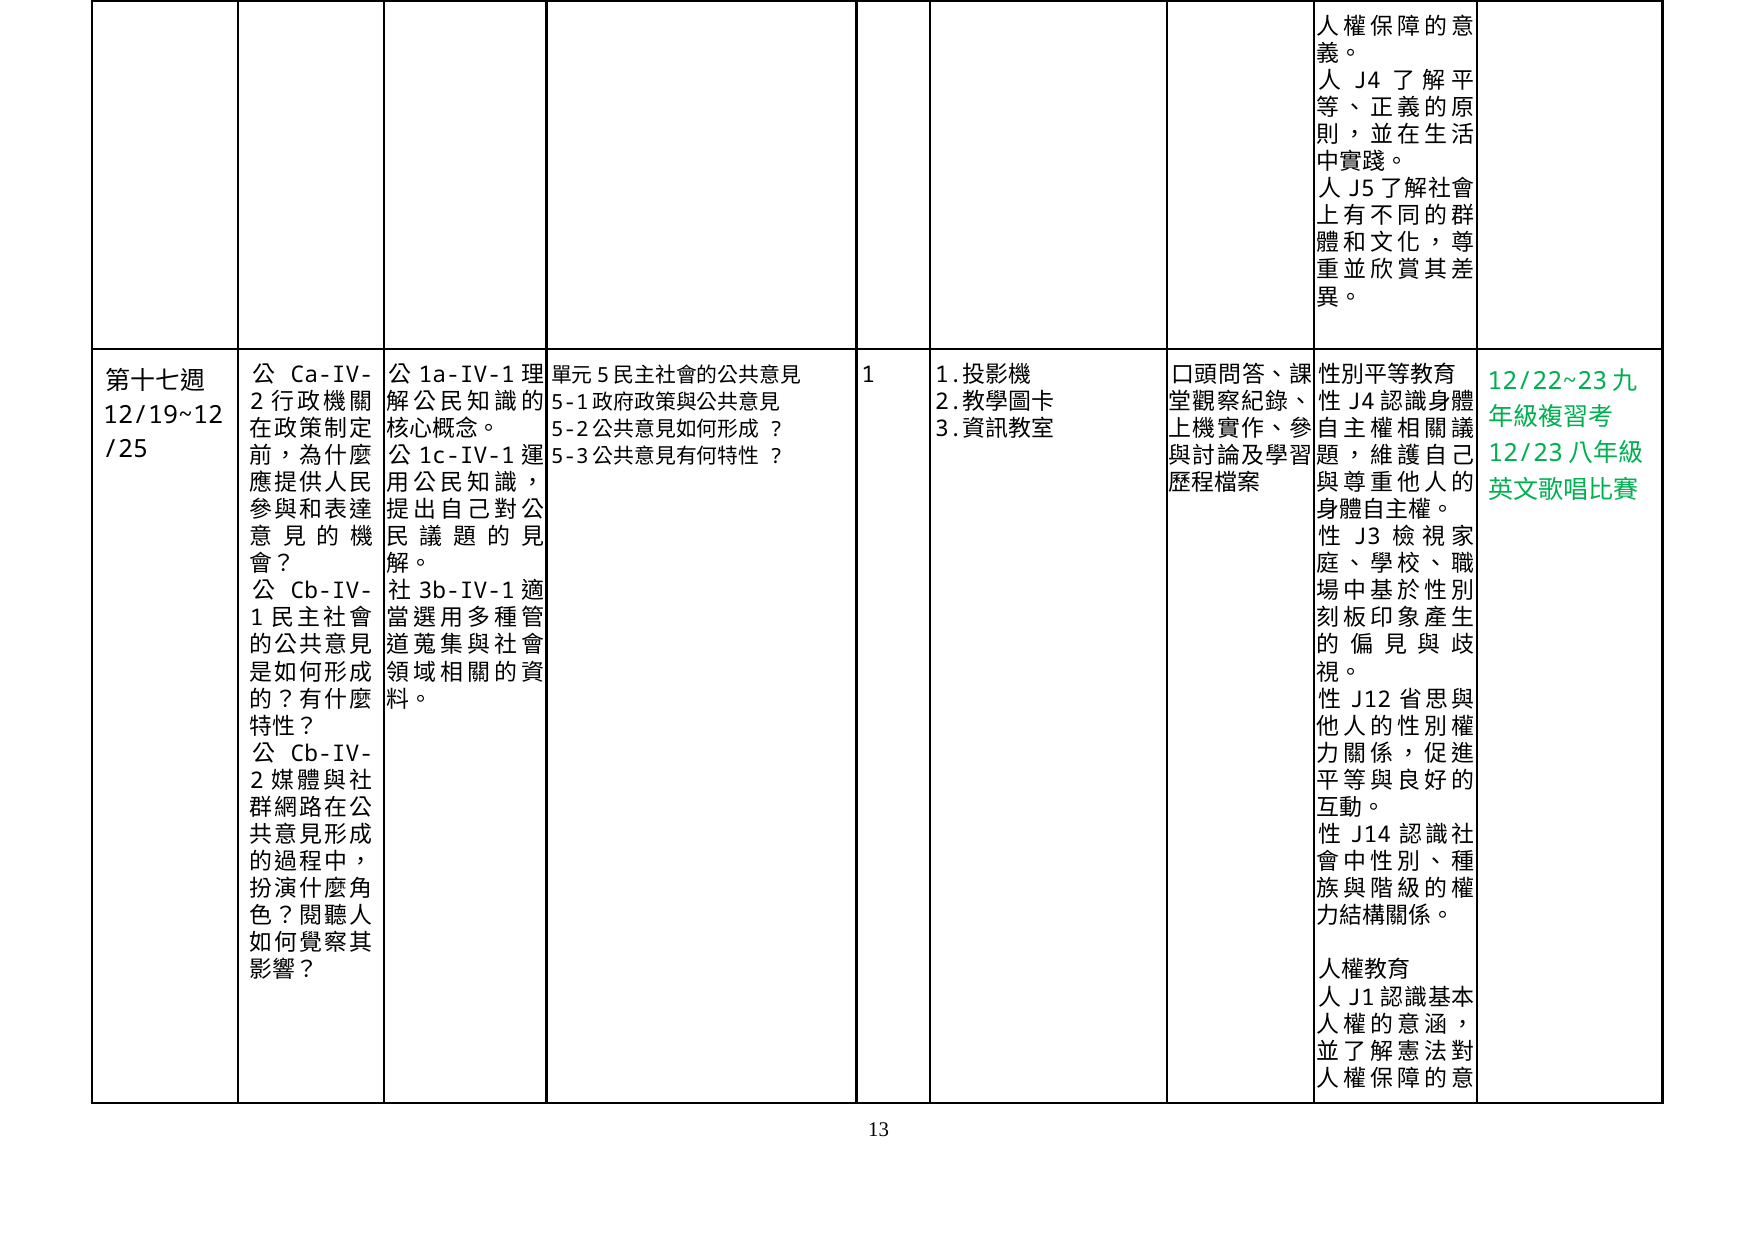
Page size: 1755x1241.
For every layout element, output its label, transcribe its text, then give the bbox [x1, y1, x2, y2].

table_cell 性別平等教育 性J4認識身體自主權相關議題，維護自己與尊重他人的身體自主權。 性J3檢視家庭、學校、職場中基於性別刻板印象產生的偏見與歧視。 性J12省思與他人的性別權力關係，促進平等與良好的互動。 性J14認識社會中性別、種族與階級的權力結構關係。 人權教育 人J1認識基本人權的意涵，並了解憲法對人權保障的意 [1315, 350, 1476, 1102]
table_cell [239, 2, 383, 348]
table_cell [548, 2, 855, 348]
table_cell 12/22~23九年級複習考 12/23八年級英文歌唱比賽 [1478, 350, 1661, 1102]
table_cell 1.投影機 2.教學圖卡 3.資訊教室 [931, 350, 1166, 1102]
table_cell 公1a-IV-1理解公民知識的核心概念。 公1c-IV-1運用公民知識，提出自己對公民議題的見解。 社3b-IV-1適當選用多種管道蒐集與社會領域相關的資料。 [385, 350, 545, 1102]
table_cell [93, 2, 237, 348]
table_cell [1478, 2, 1661, 348]
table_cell [385, 2, 545, 348]
table_cell 公Ca-IV-2行政機關在政策制定前，為什麼應提供人民參與和表達意見的機會？ 公Cb-IV-1民主社會的公共意見是如何形成的？有什麼特性？ 公Cb-IV-2媒體與社群網路在公共意見形成的過程中，扮演什麼角色？閱聽人如何覺察其影響？ [239, 350, 383, 1102]
table_cell 口頭問答、課堂觀察紀錄、上機實作、參與討論及學習歷程檔案 [1168, 350, 1313, 1102]
table_cell 單元5民主社會的公共意見 5-1政府政策與公共意見 5-2公共意見如何形成 ? 5-3公共意見有何特性 ? [548, 350, 855, 1102]
table_cell 1 [858, 350, 929, 1102]
table_cell 人權保障的意義。 人J4了解平等、正義的原則，並在生活中實踐。 人J5了解社會上有不同的群體和文化，尊重並欣賞其差異。 [1315, 2, 1476, 348]
table_cell 第十七週12/19~12/25 [93, 350, 237, 1102]
table_cell [1168, 2, 1313, 348]
table_cell [931, 2, 1166, 348]
table_cell [858, 2, 929, 348]
